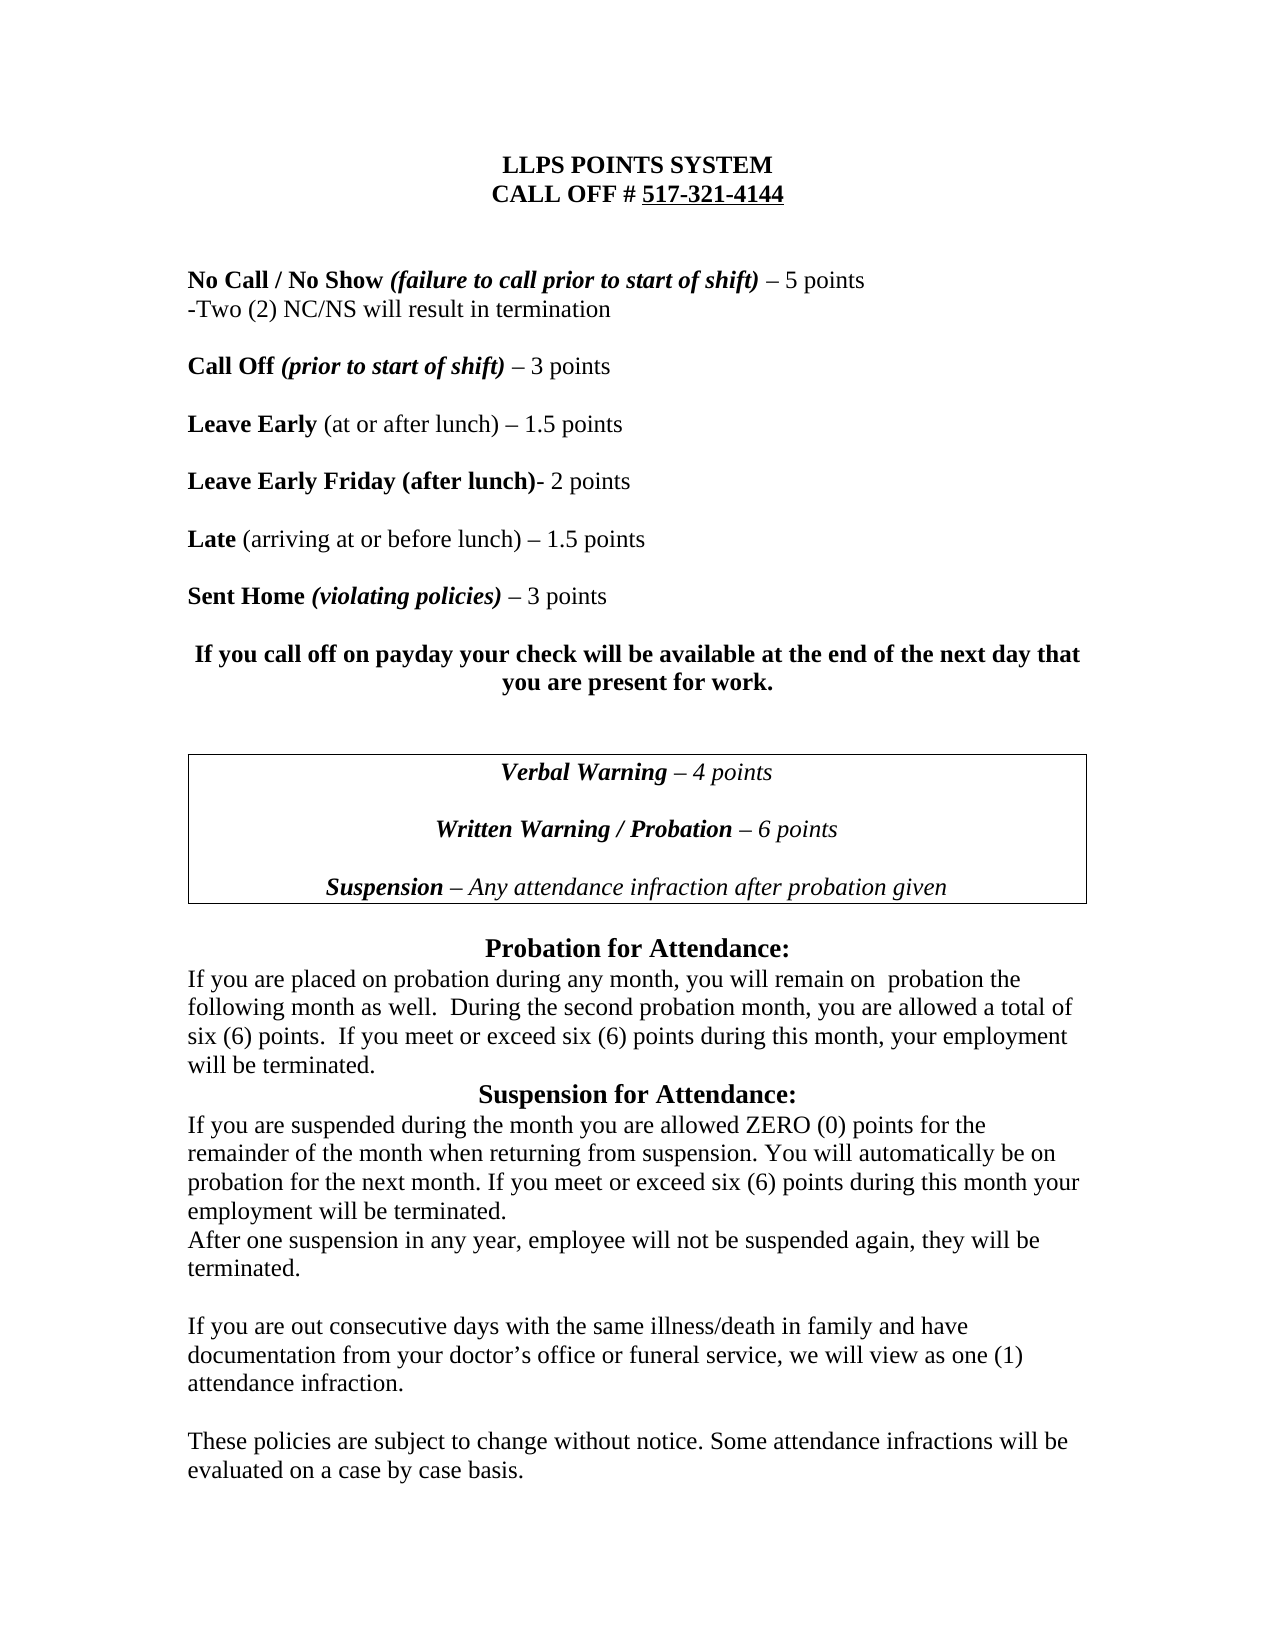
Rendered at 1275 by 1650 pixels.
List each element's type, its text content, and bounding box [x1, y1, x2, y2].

text CALL OFF # 517-321-4144 [187, 179, 1087, 207]
text Suspension – Any attendance infraction after probation given [189, 869, 1086, 903]
text Call Off (prior to start of shift) – 3 points [187, 351, 1087, 380]
text Written Warning / Probation – 6 points [189, 811, 1086, 843]
text If you are out consecutive days with the same illness/death in family and have documentation from your doctor’s office or funeral service, we will view as one (1) attendance infraction. [187, 1311, 1087, 1397]
text Suspension for Attendance: [187, 1079, 1087, 1110]
text No Call / No Show (failure to call prior to start of shift) – 5 points [187, 265, 1087, 294]
text After one suspension in any year, employee will not be suspended again, they will be terminated. [187, 1225, 1087, 1282]
text Verbal Warning – 4 points [189, 755, 1086, 786]
text Late (arriving at or before lunch) – 1.5 points [187, 524, 1087, 552]
text If you call off on payday your check will be available at the end of the next day that you are present for work. [187, 639, 1087, 696]
text -Two (2) NC/NS will result in termination [187, 294, 1087, 322]
text Sent Home (violating policies) – 3 points [187, 581, 1087, 610]
text These policies are subject to change without notice. Some attendance infractions will be evaluated on a case by case basis. [187, 1426, 1087, 1483]
text Probation for Attendance: [187, 932, 1087, 964]
text Leave Early (at or after lunch) – 1.5 points [187, 409, 1087, 437]
text LLPS POINTS SYSTEM [187, 150, 1087, 179]
text Leave Early Friday (after lunch)- 2 points [187, 466, 1087, 495]
text If you are suspended during the month you are allowed ZERO (0) points for the remainder of the month when returning from suspension. You will automatically be on probation for the next month. If you meet or exceed six (6) points during this month your employment will be terminated. [187, 1110, 1087, 1225]
text If you are placed on probation during any month, you will remain on probation the following month as well. During the second probation month, you are allowed a total of six (6) points. If you meet or exceed six (6) points during this month, your employment will be terminated. [187, 964, 1087, 1079]
